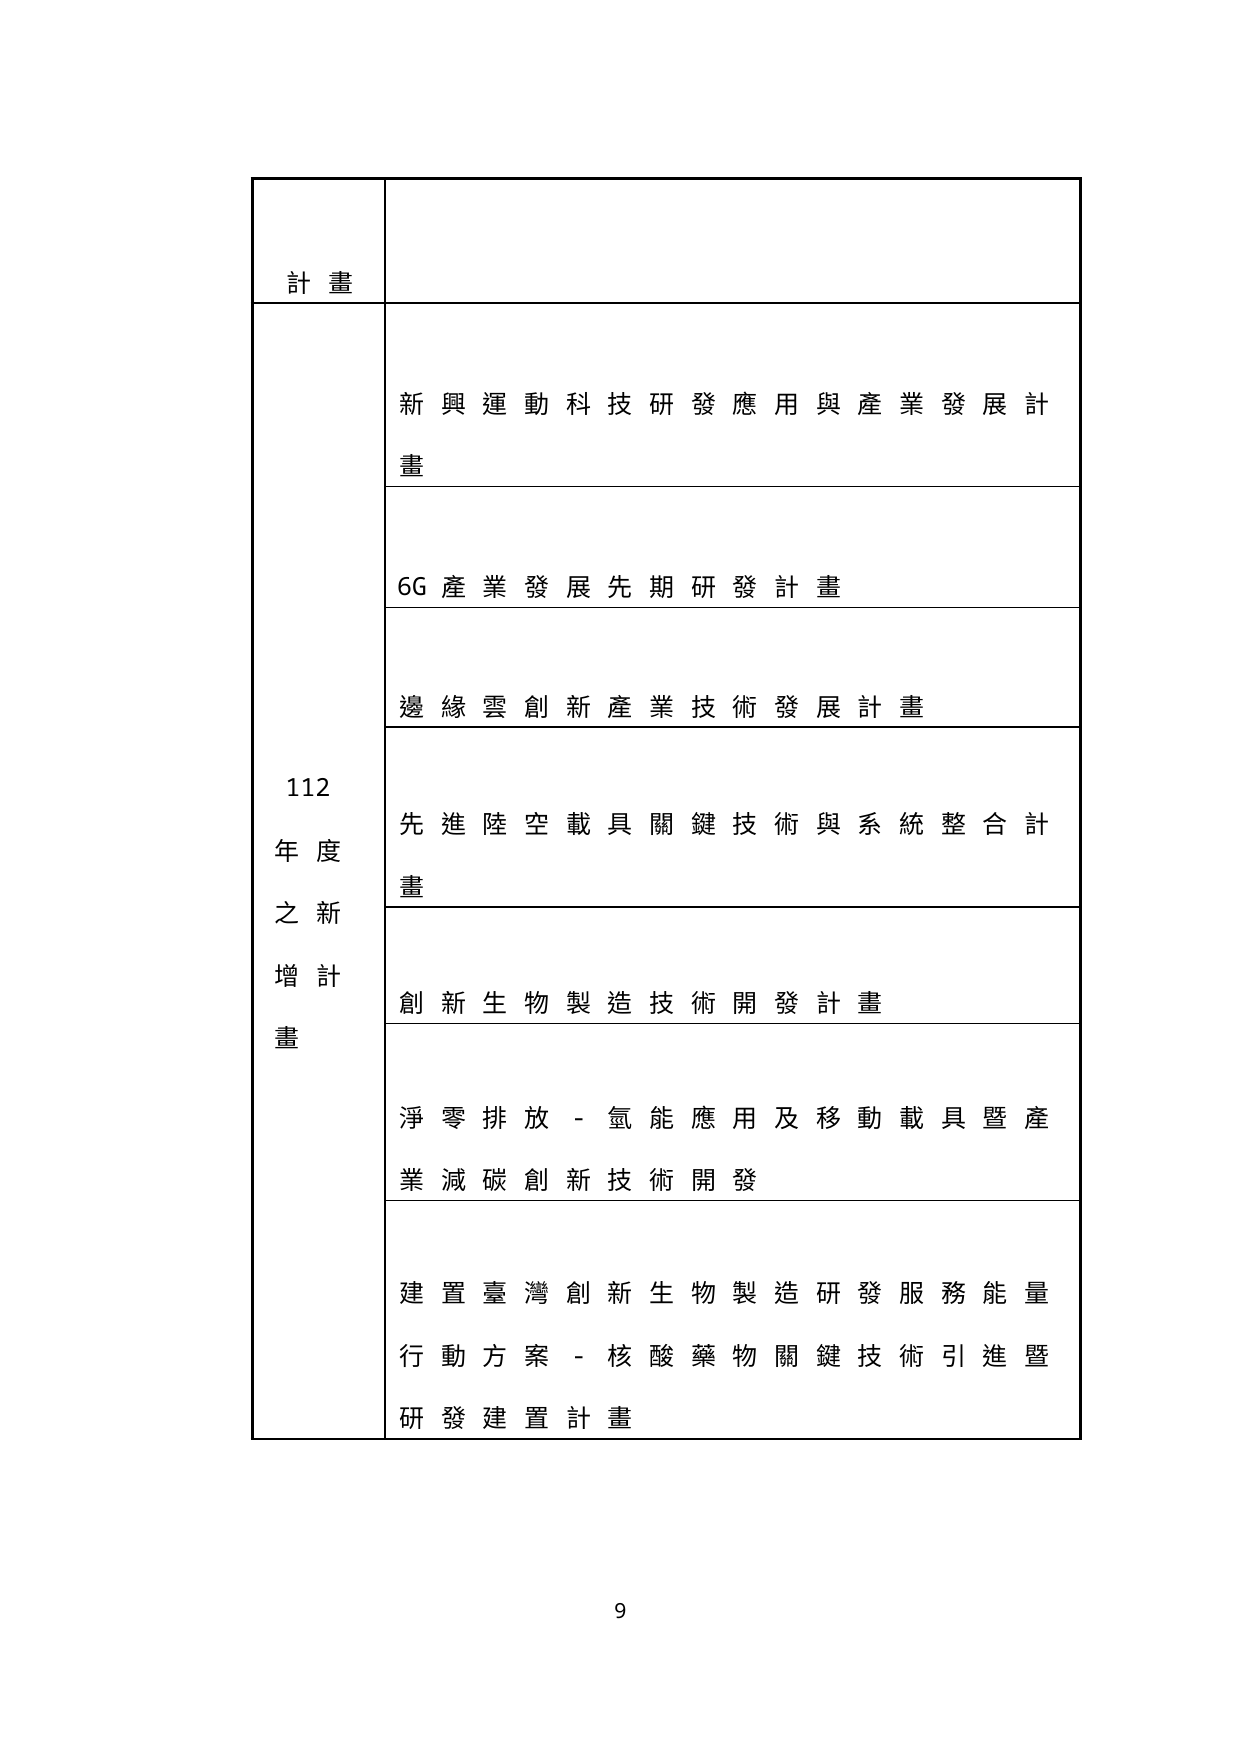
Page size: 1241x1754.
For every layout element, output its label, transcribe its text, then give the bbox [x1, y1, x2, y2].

table_header [386, 180, 1079, 302]
table_cell 先進陸空載具關鍵技術與系統整合計畫 [386, 728, 1079, 906]
table_cell 創新生物製造技術開發計畫 [386, 908, 1079, 1022]
table_cell 淨零排放-氫能應用及移動載具暨產業減碳創新技術開發 [386, 1024, 1079, 1200]
table_cell 建置臺灣創新生物製造研發服務能量行動方案-核酸藥物關鍵技術引進暨研發建置計畫 [386, 1201, 1079, 1438]
table_cell 6G產業發展先期研發計畫 [386, 487, 1079, 607]
table_cell 112年度之新增計畫 [254, 304, 384, 1438]
table_cell 新興運動科技研發應用與產業發展計畫 [386, 304, 1079, 486]
table_header 計畫 [254, 180, 384, 302]
table_cell 邊緣雲創新產業技術發展計畫 [386, 608, 1079, 726]
